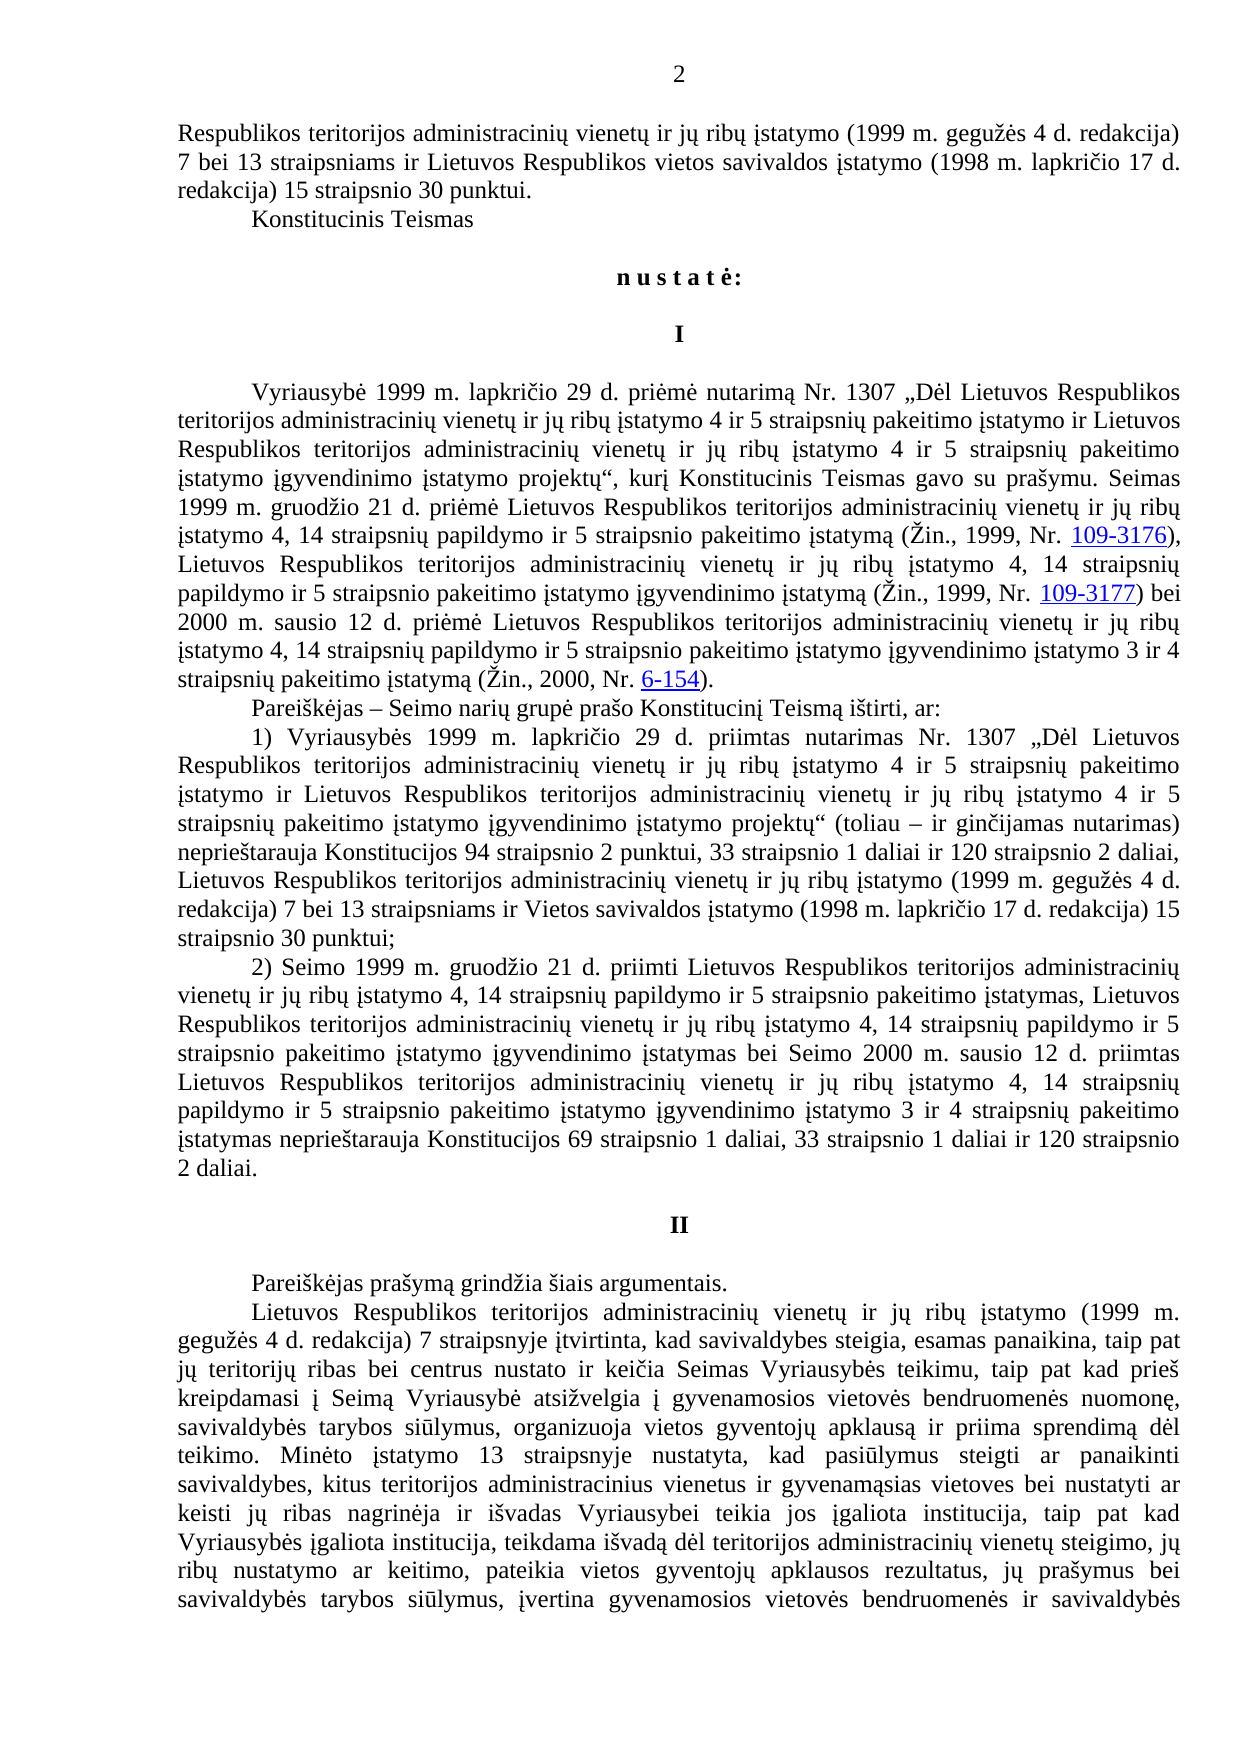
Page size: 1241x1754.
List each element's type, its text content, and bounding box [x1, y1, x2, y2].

text nustatė: [177, 262, 1181, 291]
text Pareiškėjas prašymą grindžia šiais argumentais. [177, 1268, 1181, 1297]
text 2) Seimo 1999 m. gruodžio 21 d. priimti Lietuvos Respublikos teritorijos administracinių vienetų ir jų ribų įstatymo 4, 14 straipsnių papildymo ir 5 straipsnio pakeitimo įstatymas, Lietuvos Respublikos teritorijos administracinių vienetų ir jų ribų įstatymo 4, 14 straipsnių papildymo ir 5 straipsnio pakeitimo įstatymo įgyvendinimo įstatymas bei Seimo 2000 m. sausio 12 d. priimtas Lietuvos Respublikos teritorijos administracinių vienetų ir jų ribų įstatymo 4, 14 straipsnių papildymo ir 5 straipsnio pakeitimo įstatymo įgyvendinimo įstatymo 3 ir 4 straipsnių pakeitimo įstatymas neprieštarauja Konstitucijos 69 straipsnio 1 daliai, 33 straipsnio 1 daliai ir 120 straipsnio 2 daliai. [177, 952, 1181, 1182]
text Respublikos teritorijos administracinių vienetų ir jų ribų įstatymo (1999 m. gegužės 4 d. redakcija) 7 bei 13 straipsniams ir Lietuvos Respublikos vietos savivaldos įstatymo (1998 m. lapkričio 17 d. redakcija) 15 straipsnio 30 punktui. [177, 118, 1181, 204]
text Konstitucinis Teismas [177, 204, 1181, 233]
text Pareiškėjas – Seimo narių grupė prašo Konstitucinį Teismą ištirti, ar: [177, 693, 1181, 722]
text II [177, 1211, 1181, 1239]
text I [177, 319, 1181, 348]
text 1) Vyriausybės 1999 m. lapkričio 29 d. priimtas nutarimas Nr. 1307 „Dėl Lietuvos Respublikos teritorijos administracinių vienetų ir jų ribų įstatymo 4 ir 5 straipsnių pakeitimo įstatymo ir Lietuvos Respublikos teritorijos administracinių vienetų ir jų ribų įstatymo 4 ir 5 straipsnių pakeitimo įstatymo įgyvendinimo įstatymo projektų“ (toliau – ir ginčijamas nutarimas) neprieštarauja Konstitucijos 94 straipsnio 2 punktui, 33 straipsnio 1 daliai ir 120 straipsnio 2 daliai, Lietuvos Respublikos teritorijos administracinių vienetų ir jų ribų įstatymo (1999 m. gegužės 4 d. redakcija) 7 bei 13 straipsniams ir Vietos savivaldos įstatymo (1998 m. lapkričio 17 d. redakcija) 15 straipsnio 30 punktui; [177, 722, 1181, 952]
text Lietuvos Respublikos teritorijos administracinių vienetų ir jų ribų įstatymo (1999 m. gegužės 4 d. redakcija) 7 straipsnyje įtvirtinta, kad savivaldybes steigia, esamas panaikina, taip pat jų teritorijų ribas bei centrus nustato ir keičia Seimas Vyriausybės teikimu, taip pat kad prieš kreipdamasi į Seimą Vyriausybė atsižvelgia į gyvenamosios vietovės bendruomenės nuomonę, savivaldybės tarybos siūlymus, organizuoja vietos gyventojų apklausą ir priima sprendimą dėl teikimo. Minėto įstatymo 13 straipsnyje nustatyta, kad pasiūlymus steigti ar panaikinti savivaldybes, kitus teritorijos administracinius vienetus ir gyvenamąsias vietoves bei nustatyti ar keisti jų ribas nagrinėja ir išvadas Vyriausybei teikia jos įgaliota institucija, taip pat kad Vyriausybės įgaliota institucija, teikdama išvadą dėl teritorijos administracinių vienetų steigimo, jų ribų nustatymo ar keitimo, pateikia vietos gyventojų apklausos rezultatus, jų prašymus bei savivaldybės tarybos siūlymus, įvertina gyvenamosios vietovės bendruomenės ir savivaldybės [177, 1297, 1181, 1613]
text Vyriausybė 1999 m. lapkričio 29 d. priėmė nutarimą Nr. 1307 „Dėl Lietuvos Respublikos teritorijos administracinių vienetų ir jų ribų įstatymo 4 ir 5 straipsnių pakeitimo įstatymo ir Lietuvos Respublikos teritorijos administracinių vienetų ir jų ribų įstatymo 4 ir 5 straipsnių pakeitimo įstatymo įgyvendinimo įstatymo projektų“, kurį Konstitucinis Teismas gavo su prašymu. Seimas 1999 m. gruodžio 21 d. priėmė Lietuvos Respublikos teritorijos administracinių vienetų ir jų ribų įstatymo 4, 14 straipsnių papildymo ir 5 straipsnio pakeitimo įstatymą (Žin., 1999, Nr. 109-3176), Lietuvos Respublikos teritorijos administracinių vienetų ir jų ribų įstatymo 4, 14 straipsnių papildymo ir 5 straipsnio pakeitimo įstatymo įgyvendinimo įstatymą (Žin., 1999, Nr. 109-3177) bei 2000 m. sausio 12 d. priėmė Lietuvos Respublikos teritorijos administracinių vienetų ir jų ribų įstatymo 4, 14 straipsnių papildymo ir 5 straipsnio pakeitimo įstatymo įgyvendinimo įstatymo 3 ir 4 straipsnių pakeitimo įstatymą (Žin., 2000, Nr. 6-154). [177, 377, 1181, 693]
